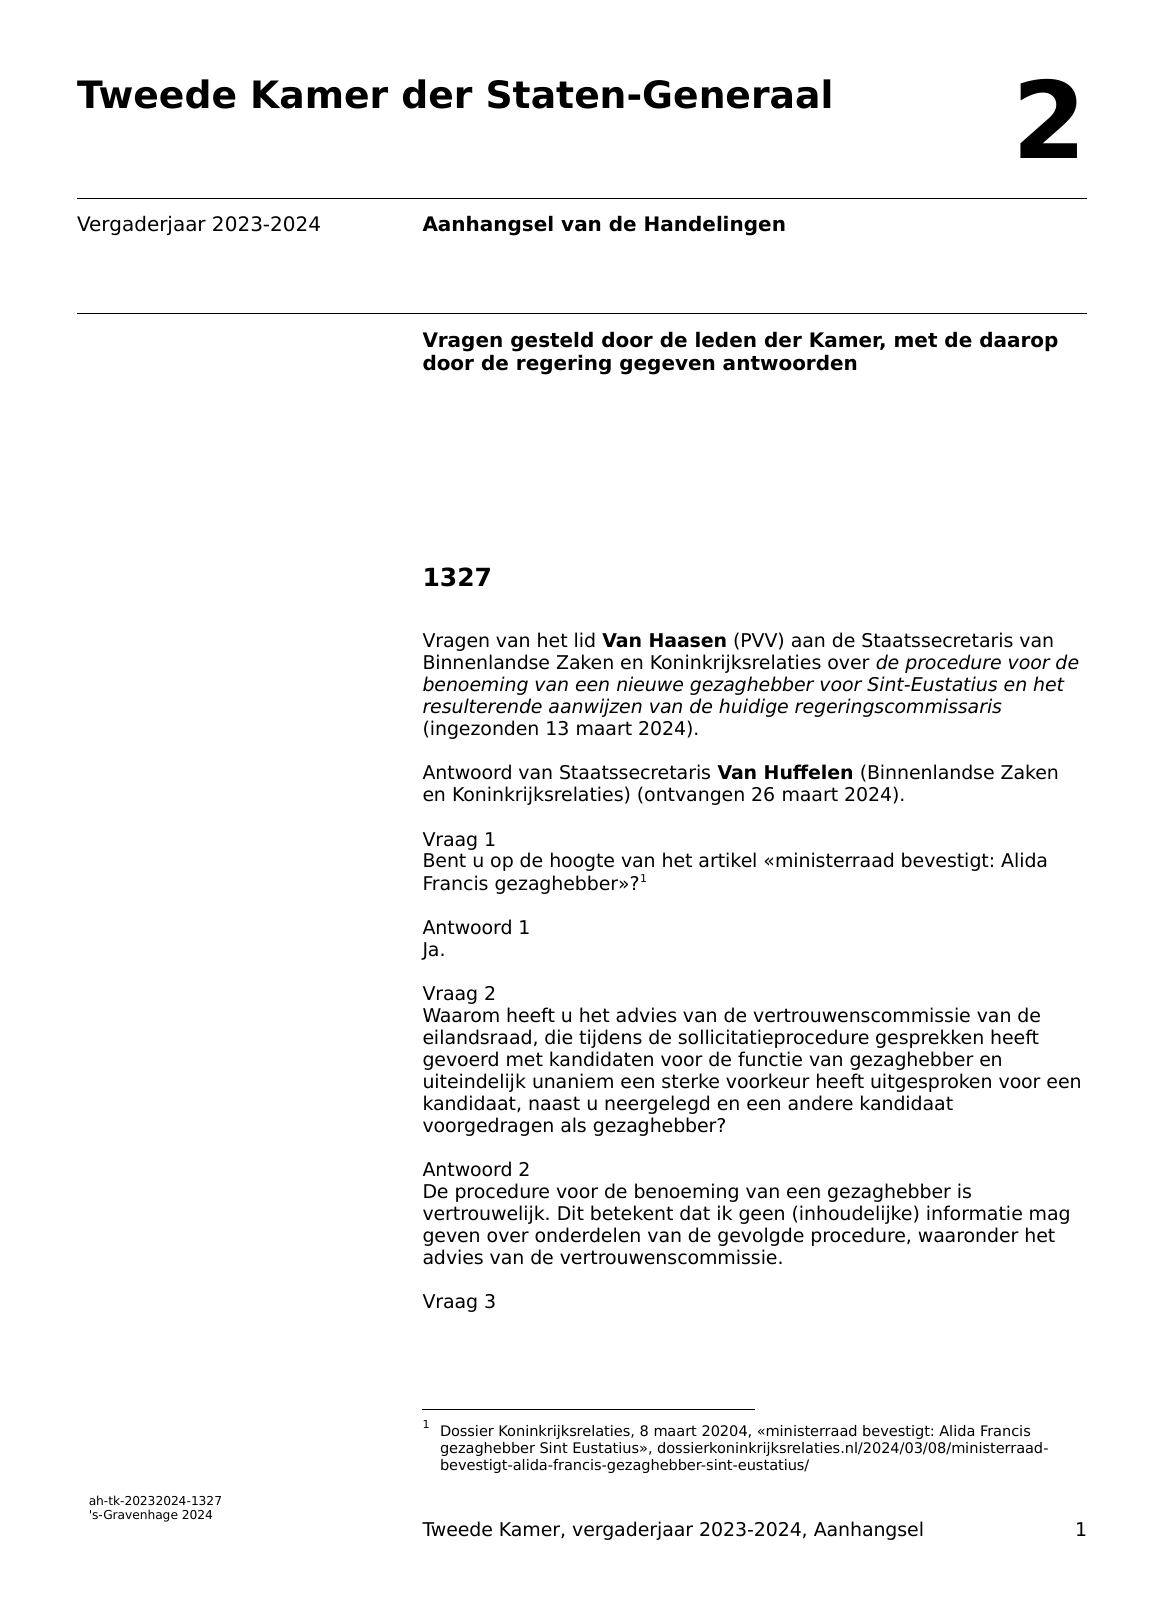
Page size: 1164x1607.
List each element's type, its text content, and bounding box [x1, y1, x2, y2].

text Antwoord van Staatssecretaris Van Huffelen (Binnenlandse Zaken en Koninkrijksrelaties) (ontvangen 26 maart 2024). [422, 762, 1087, 806]
table_cell Vragen gesteld door de leden der Kamer, met de daarop door de regering gegeven antwoorden [422, 314, 1087, 375]
text Vragen van het lid Van Haasen (PVV) aan de Staatssecretaris van Binnenlandse Zaken en Koninkrijksrelaties over de procedure voor de benoeming van een nieuwe gezaghebber voor Sint-Eustatius en het resulterende aanwijzen van de huidige regeringscommissaris (ingezonden 13 maart 2024). [422, 630, 1087, 740]
text Vraag 1 [422, 828, 1087, 850]
table_cell Vergaderjaar 2023-2024 [77, 199, 422, 313]
table_header Tweede Kamer der Staten-Generaal [77, 59, 886, 198]
table_cell Aanhangsel van de Handelingen [422, 199, 1087, 313]
text ah-tk-20232024-1327 [88, 1494, 323, 1508]
text Bent u op de hoogte van het artikel «ministerraad bevestigt: Alida Francis gezaghebber»? [422, 850, 1087, 894]
text De procedure voor de benoeming van een gezaghebber is vertrouwelijk. Dit betekent dat ik geen (inhoudelijke) informatie mag geven over onderdelen van de gevolgde procedure, waaronder het advies van de vertrouwenscommissie. [422, 1181, 1087, 1269]
text Waarom heeft u het advies van de vertrouwenscommissie van de eilandsraad, die tijdens de sollicitatieprocedure gesprekken heeft gevoerd met kandidaten voor de functie van gezaghebber en uiteindelijk unaniem een sterke voorkeur heeft uitgesproken voor een kandidaat, naast u neergelegd en een andere kandidaat voorgedragen als gezaghebber? [422, 1005, 1087, 1137]
text Vraag 3 [422, 1291, 1087, 1313]
text Antwoord 1 [422, 917, 1087, 938]
table_cell [77, 314, 422, 375]
text 1327 [422, 563, 1087, 592]
text 's-Gravenhage 2024 [88, 1508, 323, 1522]
table_header 2 [886, 59, 1087, 198]
text Antwoord 2 [422, 1159, 1087, 1181]
text Ja. [422, 938, 1087, 961]
text Dossier Koninkrijksrelaties, 8 maart 20204, «ministerraad bevestigt: Alida Francis gezaghebber Sint Eustatius», dossierkoninkrijksrelaties.nl/2024/03/08/ministerraad-bevestigt-alida-francis-gezaghebber-sint-eustatius/ [422, 1418, 1087, 1474]
text Vraag 2 [422, 983, 1087, 1005]
